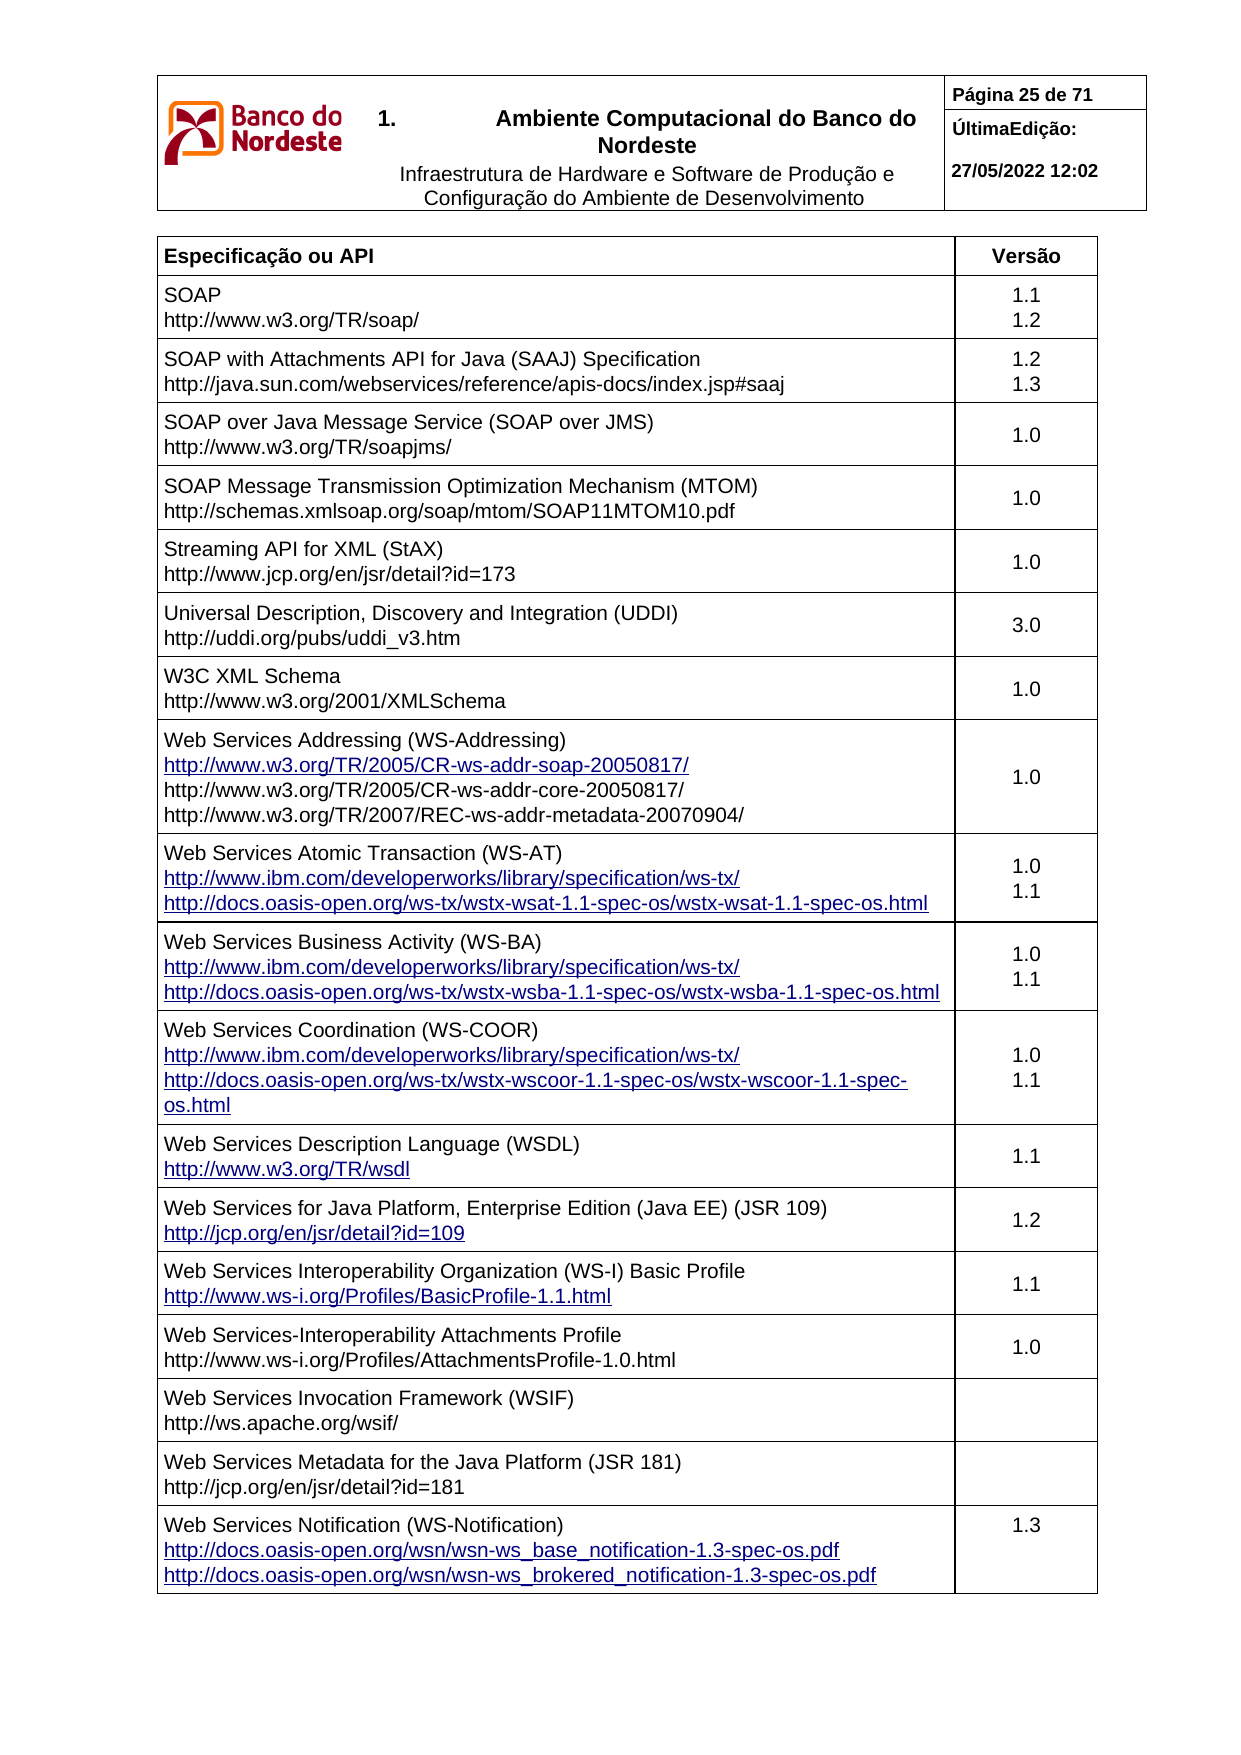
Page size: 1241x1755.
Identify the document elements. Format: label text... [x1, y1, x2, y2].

table_cell SOAP Message Transmission Optimization Mechanism (MTOM) http://schemas.xmlsoap.org/soap/mtom/SOAP11MTOM10.pdf [158, 466, 954, 529]
table_cell 1.0 [956, 466, 1097, 529]
table_cell Web Services Metadata for the Java Platform (JSR 181) http://jcp.org/en/jsr/detail?id=181 [158, 1442, 954, 1505]
table_cell 1.0 1.1 [956, 834, 1097, 921]
table_cell 1.3 [956, 1506, 1097, 1593]
table_cell SOAP http://www.w3.org/TR/soap/ [158, 276, 954, 338]
table_cell 1.0 [956, 720, 1097, 833]
table_cell Web Services for Java Platform, Enterprise Edition (Java EE) (JSR 109) http://jcp.org/en/jsr/detail?id=109 [158, 1188, 954, 1251]
table_cell 1.2 [956, 1188, 1097, 1251]
table_cell 1.0 [956, 657, 1097, 719]
table_cell 1.0 1.1 [956, 923, 1097, 1010]
table_cell Web Services Invocation Framework (WSIF) http://ws.apache.org/wsif/ [158, 1379, 954, 1441]
table_cell W3C XML Schema http://www.w3.org/2001/XMLSchema [158, 657, 954, 719]
table_cell SOAP with Attachments API for Java (SAAJ) Specification http://java.sun.com/webservices/reference/apis-docs/index.jsp#saaj [158, 339, 954, 402]
table_cell Web Services Coordination (WS-COOR) http://www.ibm.com/developerworks/library/specification/ws-tx/ http://docs.oasis-open.org/ws-tx/wstx-wscoor-1.1-spec-os/wstx-wscoor-1.1-spec-os.html [158, 1011, 954, 1123]
table_cell 1.0 [956, 530, 1097, 592]
table_header Versão [956, 237, 1097, 274]
table_cell 1.0 1.1 [956, 1011, 1097, 1123]
table_cell 1.2 1.3 [956, 339, 1097, 402]
table_cell Web Services Interoperability Organization (WS-I) Basic Profile http://www.ws-i.org/Profiles/BasicProfile-1.1.html [158, 1252, 954, 1314]
table_cell Web Services-Interoperability Attachments Profile http://www.ws-i.org/Profiles/AttachmentsProfile-1.0.html [158, 1315, 954, 1378]
table_cell Universal Description, Discovery and Integration (UDDI) http://uddi.org/pubs/uddi_v3.htm [158, 593, 954, 656]
table_cell Web Services Notification (WS-Notification) http://docs.oasis-open.org/wsn/wsn-ws_base_notification-1.3-spec-os.pdf http://docs.oasis-open.org/wsn/wsn-ws_brokered_notification-1.3-spec-os.pdf [158, 1506, 954, 1593]
table_cell SOAP over Java Message Service (SOAP over JMS) http://www.w3.org/TR/soapjms/ [158, 403, 954, 465]
table_cell 3.0 [956, 593, 1097, 656]
table_cell Web Services Business Activity (WS-BA) http://www.ibm.com/developerworks/library/specification/ws-tx/ http://docs.oasis-open.org/ws-tx/wstx-wsba-1.1-spec-os/wstx-wsba-1.1-spec-os.html [158, 923, 954, 1010]
table_cell Web Services Description Language (WSDL) http://www.w3.org/TR/wsdl [158, 1125, 954, 1187]
table_cell [956, 1379, 1097, 1441]
table_cell [956, 1442, 1097, 1505]
table_cell Streaming API for XML (StAX) http://www.jcp.org/en/jsr/detail?id=173 [158, 530, 954, 592]
table_header Especificação ou API [158, 237, 954, 274]
table_cell Web Services Atomic Transaction (WS-AT) http://www.ibm.com/developerworks/library/specification/ws-tx/ http://docs.oasis-open.org/ws-tx/wstx-wsat-1.1-spec-os/wstx-wsat-1.1-spec-os.html [158, 834, 954, 921]
table_cell 1.1 [956, 1252, 1097, 1314]
table_cell Web Services Addressing (WS-Addressing) http://www.w3.org/TR/2005/CR-ws-addr-soap-20050817/ http://www.w3.org/TR/2005/CR-ws-addr-core-20050817/ http://www.w3.org/TR/2007/REC-ws-addr-metadata-20070904/ [158, 720, 954, 833]
table_cell 1.1 [956, 1125, 1097, 1187]
table_cell 1.0 [956, 1315, 1097, 1378]
table_cell 1.0 [956, 403, 1097, 465]
table_cell 1.1 1.2 [956, 276, 1097, 338]
